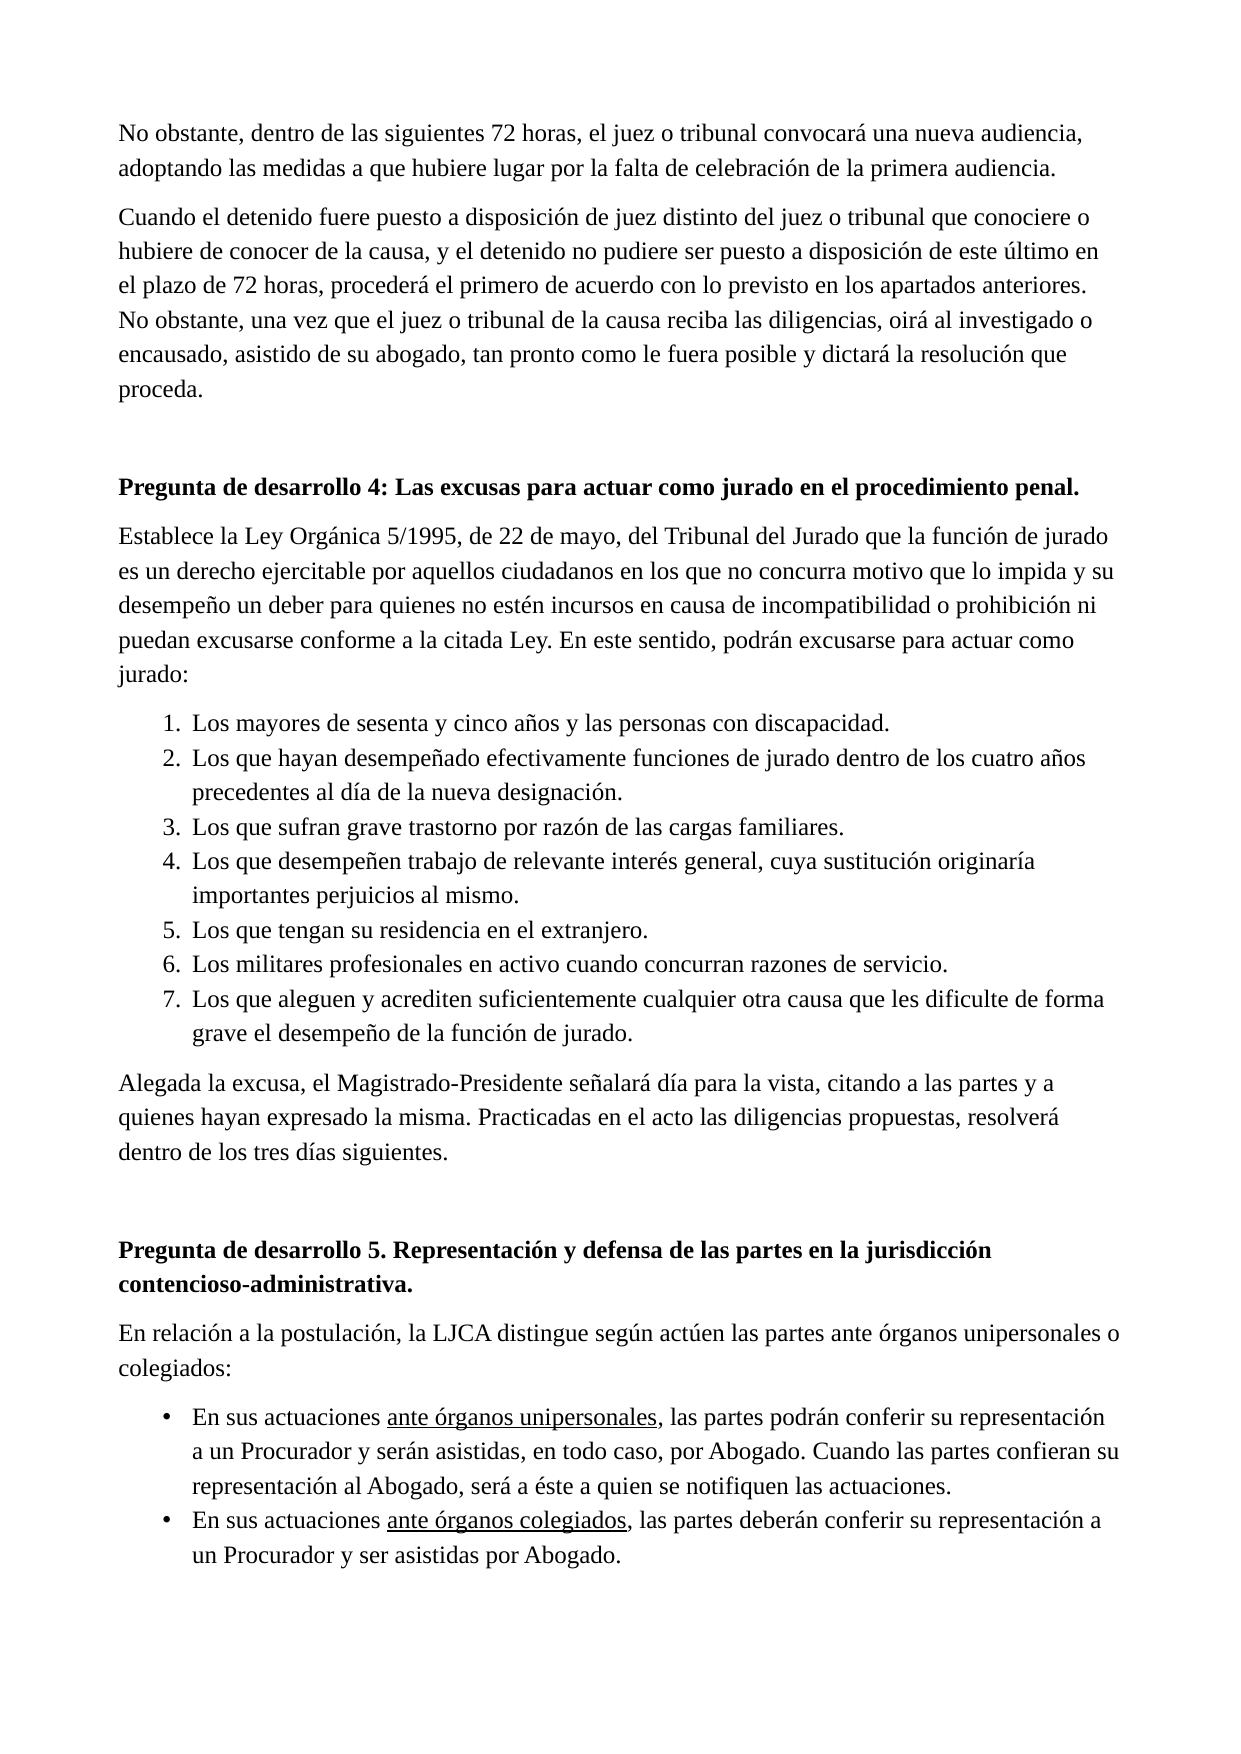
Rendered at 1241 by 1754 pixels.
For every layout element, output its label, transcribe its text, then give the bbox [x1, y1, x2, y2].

text Alegada la excusa, el Magistrado-Presidente señalará día para la vista, citando a las partes y a quienes hayan expresado la misma. Practicadas en el acto las diligencias propuestas, resolverá dentro de los tres días siguientes. [118, 1068, 1122, 1165]
text Cuando el detenido fuere puesto a disposición de juez distinto del juez o tribunal que conociere o hubiere de conocer de la causa, y el detenido no pudiere ser puesto a disposición de este último en el plazo de 72 horas, procederá el primero de acuerdo con lo previsto en los apartados anteriores. No obstante, una vez que el juez o tribunal de la causa reciba las diligencias, oirá al investigado o encausado, asistido de su abogado, tan pronto como le fuera posible y dictará la resolución que proceda. [118, 202, 1122, 403]
text Pregunta de desarrollo 4: Las excusas para actuar como jurado en el procedimiento penal. [118, 472, 1122, 501]
list Los mayores de sesenta y cinco años y las personas con discapacidad. [162, 708, 1122, 737]
list Los militares profesionales en activo cuando concurran razones de servicio. [162, 949, 1122, 978]
list Los que tengan su residencia en el extranjero. [162, 915, 1122, 944]
list Los que sufran grave trastorno por razón de las cargas familiares. [162, 812, 1122, 840]
list Los que aleguen y acrediten suficientemente cualquier otra causa que les dificulte de forma grave el desempeño de la función de jurado. [162, 984, 1122, 1047]
list En sus actuaciones ante órganos unipersonales, las partes podrán conferir su representación a un Procurador y serán asistidas, en todo caso, por Abogado. Cuando las partes confieran su representación al Abogado, será a éste a quien se notifiquen las actuaciones. [162, 1402, 1122, 1499]
text No obstante, dentro de las siguientes 72 horas, el juez o tribunal convocará una nueva audiencia, adoptando las medidas a que hubiere lugar por la falta de celebración de la primera audiencia. [118, 118, 1122, 181]
text Pregunta de desarrollo 5. Representación y defensa de las partes en la jurisdicción contencioso-administrativa. [118, 1235, 1122, 1298]
text En relación a la postulación, la LJCA distingue según actúen las partes ante órganos unipersonales o colegiados: [118, 1318, 1122, 1381]
list En sus actuaciones ante órganos colegiados, las partes deberán conferir su representación a un Procurador y ser asistidas por Abogado. [162, 1505, 1122, 1568]
text Establece la Ley Orgánica 5/1995, de 22 de mayo, del Tribunal del Jurado que la función de jurado es un derecho ejercitable por aquellos ciudadanos en los que no concurra motivo que lo impida y su desempeño un deber para quienes no estén incursos en causa de incompatibilidad o prohibición ni puedan excusarse conforme a la citada Ley. En este sentido, podrán excusarse para actuar como jurado: [118, 521, 1122, 688]
list Los que desempeñen trabajo de relevante interés general, cuya sustitución originaría importantes perjuicios al mismo. [162, 846, 1122, 909]
list Los que hayan desempeñado efectivamente funciones de jurado dentro de los cuatro años precedentes al día de la nueva designación. [162, 743, 1122, 806]
